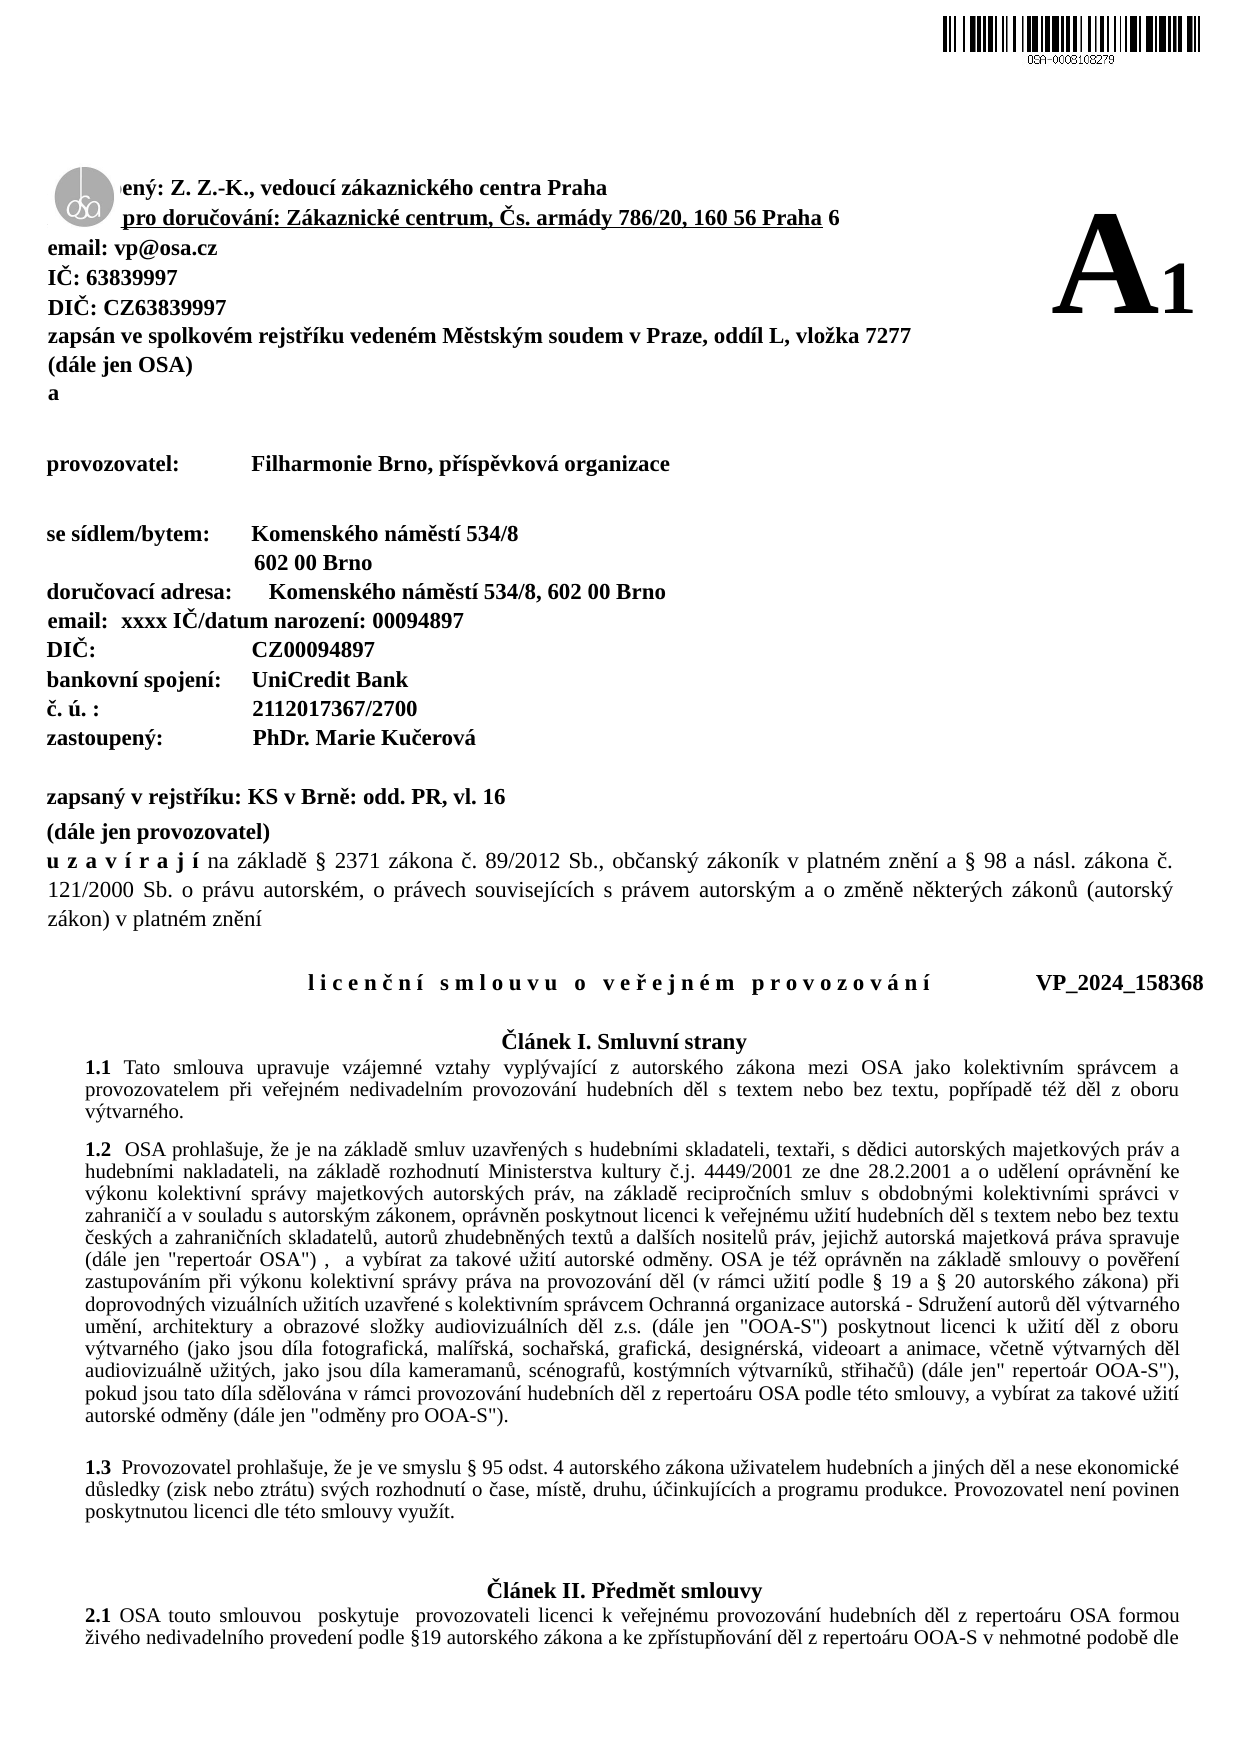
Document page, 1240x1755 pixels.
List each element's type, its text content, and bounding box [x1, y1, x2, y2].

text se sídlem/bytem: Komenského náměstí 534/8 [46, 520, 702, 546]
text 602 00 Brno [254, 549, 702, 575]
text DIČ: CZ00094897 [46, 637, 702, 663]
subtitle Článek II. Předmět smlouvy [48, 1577, 1201, 1603]
text u z a v í r a j í na základě § 2371 zákona č. 89/2012 Sb., občanský zákoník v platném znění a § 98 a násl. zákona č. 121/2000 Sb. o právu autorském, o právech souvisejících s právem autorským a o změně některých zákonů (autorský zákon) v platném znění [46, 847, 1175, 932]
text (dále jen provozovatel) [46, 818, 702, 844]
text 2.1 OSA touto smlouvou poskytuje provozovateli licenci k veřejnému provozování hudebních děl z repertoáru OSA formou živého nedivadelního provedení podle §19 autorského zákona a ke zpřístupňování děl z repertoáru OOA-S v nehmotné podobě dle [85, 1605, 1181, 1649]
table_header A1 [1051, 156, 1192, 450]
table_header [47, 113, 1192, 156]
table_header [1192, 113, 1197, 450]
text bankovní spojení: UniCredit Bank [46, 666, 702, 692]
table_header zastoupený: Z. Z.-K., vedoucí zákaznického centra Praha Adresa pro doručování: Zákaznické centrum, Čs. armády 786/20, 160 56 Praha 6 email: vp@osa.cz IČ: 63839997 DIČ: CZ63839997 zapsán ve spolkovém rejstříku vedeném Městským soudem v Praze, oddíl L, vložka 7277 (dále jen OSA) a [47, 156, 1051, 450]
text l i c e n č n í s m l o u v u o v e ř e j n é m p r o v o z o v á n í VP_2024_158368 [47, 968, 1204, 996]
text 1.2 OSA prohlašuje, že je na základě smluv uzavřených s hudebními skladateli, textaři, s dědici autorských majetkových práv a hudebními nakladateli, na základě rozhodnutí Ministerstva kultury č.j. 4449/2001 ze dne 28.2.2001 a o udělení oprávnění ke výkonu kolektivní správy majetkových autorských práv, na základě recipročních smluv s obdobnými kolektivními správci v zahraničí a v souladu s autorským zákonem, oprávněn poskytnout licenci k veřejnému užití hudebních děl s textem nebo bez textu českých a zahraničních skladatelů, autorů zhudebněných textů a dalších nositelů práv, jejichž autorská majetková práva spravuje (dále jen "repertoár OSA") , a vybírat za takové užití autorské odměny. OSA je též oprávněn na základě smlouvy o pověření zastupováním při výkonu kolektivní správy práva na provozování děl (v rámci užití podle § 19 a § 20 autorského zákona) při doprovodných vizuálních užitích uzavřené s kolektivním správcem Ochranná organizace autorská - Sdružení autorů děl výtvarného umění, architektury a obrazové složky audiovizuálních děl z.s. (dále jen "OOA-S") poskytnout licenci k užití děl z oboru výtvarného (jako jsou díla fotografická, malířská, sochařská, grafická, designérská, videoart a animace, včetně výtvarných děl audiovizuálně užitých, jako jsou díla kameramanů, scénografů, kostýmních výtvarníků, střihačů) (dále jen" repertoár OOA-S"), pokud jsou tato díla sdělována v rámci provozování hudebních děl z repertoáru OSA podle této smlouvy, a vybírat za takové užití autorské odměny (dále jen "odměny pro OOA-S"). [85, 1138, 1181, 1427]
text 1.1 Tato smlouva upravuje vzájemné vztahy vyplývající z autorského zákona mezi OSA jako kolektivním správcem a provozovatelem při veřejném nedivadelním provozování hudebních děl s textem nebo bez textu, popřípadě též děl z oboru výtvarného. [85, 1056, 1181, 1123]
subtitle Článek I. Smluvní strany [48, 1028, 1200, 1054]
text 1.3 Provozovatel prohlašuje, že je ve smyslu § 95 odst. 4 autorského zákona uživatelem hudebních a jiných děl a nese ekonomické důsledky (zisk nebo ztrátu) svých rozhodnutí o čase, místě, druhu, účinkujících a programu produkce. Provozovatel není povinen poskytnutou licenci dle této smlouvy využít. [85, 1457, 1181, 1523]
text zapsaný v rejstříku: KS v Brně: odd. PR, vl. 16 [46, 783, 702, 809]
text provozovatel: Filharmonie Brno, příspěvková organizace [46, 450, 702, 476]
text doručovací adresa: Komenského náměstí 534/8, 602 00 Brno email: xxxx IČ/datum narození: 00094897 [46, 578, 702, 634]
text č. ú. : 2112017367/2700 [46, 695, 702, 721]
text zastoupený: PhDr. Marie Kučerová [46, 724, 702, 751]
